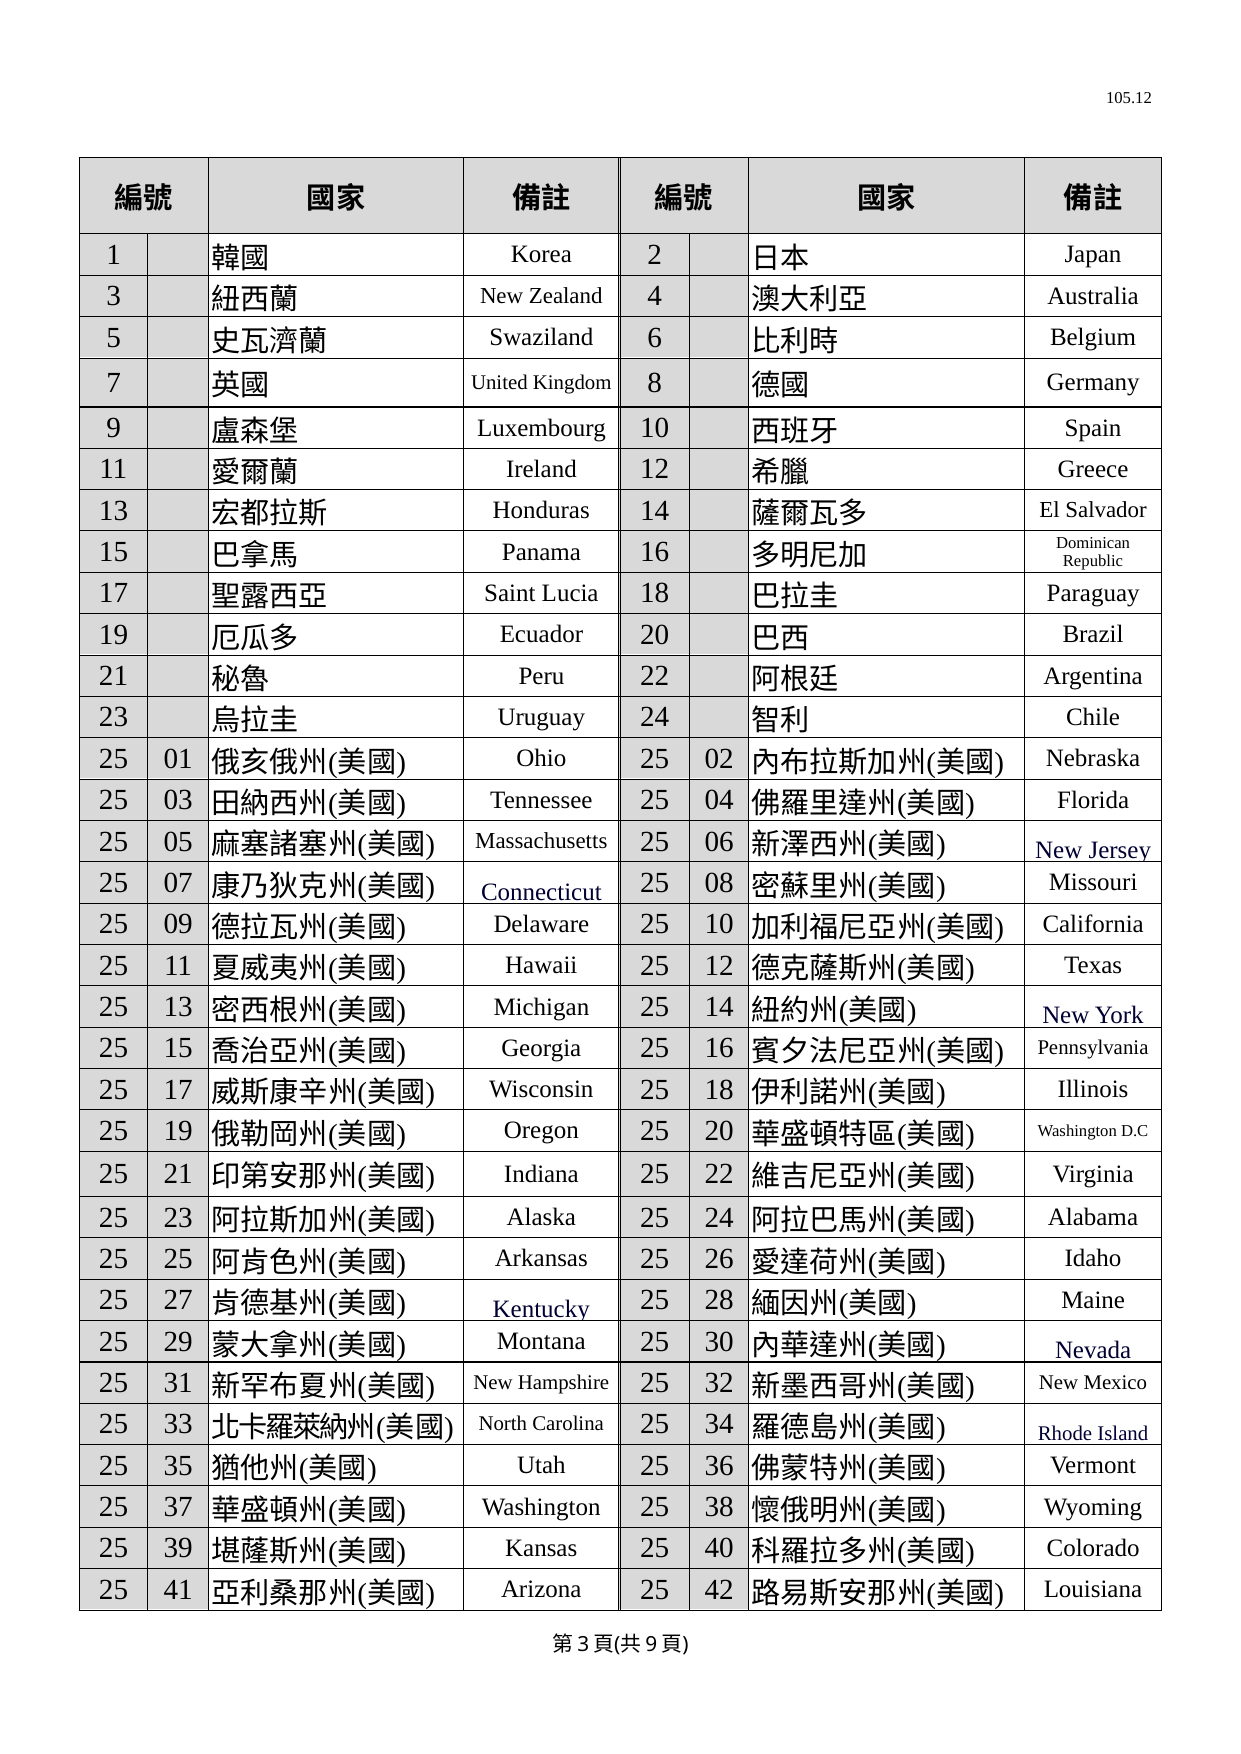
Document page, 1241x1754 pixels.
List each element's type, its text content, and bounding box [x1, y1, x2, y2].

table_cell Pennsylvania [1025, 1028, 1161, 1068]
table_cell 新墨西哥州(美國) [749, 1363, 1024, 1403]
table_cell Spain [1025, 408, 1161, 448]
table_cell Indiana [464, 1152, 618, 1196]
table_cell 25 [621, 1069, 689, 1109]
table_cell Chile [1025, 697, 1161, 737]
table_cell 阿拉巴馬州(美國) [749, 1197, 1024, 1237]
table_cell 紐西蘭 [209, 276, 463, 316]
table_cell 俄亥俄州(美國) [209, 738, 463, 778]
table_cell 25 [621, 945, 689, 985]
table_cell 25 [621, 1569, 689, 1609]
table_cell 阿根廷 [749, 656, 1024, 696]
table_cell 18 [690, 1069, 748, 1109]
table_cell 25 [621, 1321, 689, 1361]
table_cell 新澤西州(美國) [749, 821, 1024, 861]
table_cell 比利時 [749, 317, 1024, 357]
table_cell 科羅拉多州(美國) [749, 1528, 1024, 1568]
table_cell 北卡羅萊納州(美國) [209, 1404, 463, 1444]
table_cell 25 [621, 862, 689, 903]
table_cell 40 [690, 1528, 748, 1568]
table_cell 02 [690, 738, 748, 778]
table_cell 多明尼加 [749, 531, 1024, 572]
table_cell 德克薩斯州(美國) [749, 945, 1024, 985]
table_cell 25 [621, 1280, 689, 1320]
table_cell 25 [80, 862, 147, 903]
table_cell Vermont [1025, 1445, 1161, 1485]
table_cell 德國 [749, 359, 1024, 406]
table_cell 24 [690, 1197, 748, 1237]
table_cell 06 [690, 821, 748, 861]
table_cell 佛羅里達州(美國) [749, 780, 1024, 820]
table_cell 德拉瓦州(美國) [209, 904, 463, 944]
table_cell New Jersey [1025, 821, 1161, 861]
table_cell Belgium [1025, 317, 1161, 357]
table_cell Nevada [1025, 1321, 1161, 1361]
table_cell 田納西州(美國) [209, 780, 463, 820]
table_cell 25 [621, 986, 689, 1027]
table_cell 康乃狄克州(美國) [209, 862, 463, 903]
table_cell 17 [80, 573, 147, 613]
table_cell 亞利桑那州(美國) [209, 1569, 463, 1609]
table_cell 25 [80, 1028, 147, 1068]
table_cell 01 [148, 738, 208, 778]
table_cell 08 [690, 862, 748, 903]
table_cell [148, 234, 208, 275]
table_cell 史瓦濟蘭 [209, 317, 463, 357]
table_cell 36 [690, 1445, 748, 1485]
table_cell 13 [148, 986, 208, 1027]
table_cell 蒙大拿州(美國) [209, 1321, 463, 1361]
table_cell 14 [621, 490, 689, 530]
table_cell 23 [80, 697, 147, 737]
table_cell 25 [80, 1280, 147, 1320]
table_cell 希臘 [749, 449, 1024, 489]
table_cell Ireland [464, 449, 618, 489]
table_cell 10 [690, 904, 748, 944]
table_cell [148, 449, 208, 489]
table_cell 09 [148, 904, 208, 944]
table_cell 12 [690, 945, 748, 985]
table_cell Wyoming [1025, 1486, 1161, 1527]
table_cell 羅德島州(美國) [749, 1404, 1024, 1444]
table_cell 巴拿馬 [209, 531, 463, 572]
table_cell 西班牙 [749, 408, 1024, 448]
table_cell Brazil [1025, 614, 1161, 654]
table_cell 05 [148, 821, 208, 861]
table_cell [690, 614, 748, 654]
table_cell 薩爾瓦多 [749, 490, 1024, 530]
table_cell California [1025, 904, 1161, 944]
table_cell 25 [621, 738, 689, 778]
table_cell 25 [80, 1197, 147, 1237]
table_cell 4 [621, 276, 689, 316]
table_cell Idaho [1025, 1238, 1161, 1279]
table_header 備註 [464, 158, 618, 233]
table_cell 7 [80, 359, 147, 406]
table_cell 賓夕法尼亞州(美國) [749, 1028, 1024, 1068]
table_cell Michigan [464, 986, 618, 1027]
table_cell 25 [621, 1363, 689, 1403]
table_cell 25 [621, 1404, 689, 1444]
table_cell Alabama [1025, 1197, 1161, 1237]
table_cell [690, 359, 748, 406]
table_cell 30 [690, 1321, 748, 1361]
table_cell 盧森堡 [209, 408, 463, 448]
table_cell 堪蕯斯州(美國) [209, 1528, 463, 1568]
table_cell 25 [621, 1110, 689, 1151]
table_cell 27 [148, 1280, 208, 1320]
table_cell Utah [464, 1445, 618, 1485]
table_cell 智利 [749, 697, 1024, 737]
table_cell Ecuador [464, 614, 618, 654]
table_cell 07 [148, 862, 208, 903]
table_cell 25 [621, 1238, 689, 1279]
table_cell Ohio [464, 738, 618, 778]
table_cell 8 [621, 359, 689, 406]
table_cell 密蘇里州(美國) [749, 862, 1024, 903]
table_cell Saint Lucia [464, 573, 618, 613]
table_cell Colorado [1025, 1528, 1161, 1568]
table_cell 紐約州(美國) [749, 986, 1024, 1027]
table_cell 25 [621, 821, 689, 861]
table_cell 19 [148, 1110, 208, 1151]
table_cell [148, 697, 208, 737]
table_cell 宏都拉斯 [209, 490, 463, 530]
table_cell Argentina [1025, 656, 1161, 696]
table_cell 25 [80, 945, 147, 985]
table_cell Washington [464, 1486, 618, 1527]
table_cell Panama [464, 531, 618, 572]
table_cell 2 [621, 234, 689, 275]
table_header 編號 [621, 158, 748, 233]
table_cell 佛蒙特州(美國) [749, 1445, 1024, 1485]
table_cell 31 [148, 1363, 208, 1403]
table_cell 25 [80, 1238, 147, 1279]
table_cell 25 [80, 1363, 147, 1403]
table_cell New York [1025, 986, 1161, 1027]
table_cell Texas [1025, 945, 1161, 985]
table_cell 25 [80, 1321, 147, 1361]
table_cell 22 [690, 1152, 748, 1196]
table_cell [148, 276, 208, 316]
table_cell 04 [690, 780, 748, 820]
table_header 國家 [749, 158, 1024, 233]
table_cell 25 [80, 780, 147, 820]
table_cell 伊利諾州(美國) [749, 1069, 1024, 1109]
table_cell [690, 408, 748, 448]
table_cell Oregon [464, 1110, 618, 1151]
table_cell [148, 408, 208, 448]
table_cell New Zealand [464, 276, 618, 316]
table_cell Japan [1025, 234, 1161, 275]
table_cell United Kingdom [464, 359, 618, 406]
table_cell 威斯康辛州(美國) [209, 1069, 463, 1109]
table_cell 華盛頓特區(美國) [749, 1110, 1024, 1151]
table_cell Virginia [1025, 1152, 1161, 1196]
table_cell 3 [80, 276, 147, 316]
table_cell 15 [148, 1028, 208, 1068]
table_cell 25 [80, 904, 147, 944]
table_cell 25 [80, 1569, 147, 1609]
table_cell 15 [80, 531, 147, 572]
table_cell Australia [1025, 276, 1161, 316]
table_cell Tennessee [464, 780, 618, 820]
table_cell 37 [148, 1486, 208, 1527]
table_cell Nebraska [1025, 738, 1161, 778]
table_cell 1 [80, 234, 147, 275]
table_cell 10 [621, 408, 689, 448]
table_cell 11 [80, 449, 147, 489]
table_cell 33 [148, 1404, 208, 1444]
table_cell Missouri [1025, 862, 1161, 903]
table_cell 英國 [209, 359, 463, 406]
table_cell Swaziland [464, 317, 618, 357]
table_cell Wisconsin [464, 1069, 618, 1109]
table_cell 28 [690, 1280, 748, 1320]
table_cell [690, 234, 748, 275]
table_cell 25 [80, 1110, 147, 1151]
table_cell 19 [80, 614, 147, 654]
table_cell Kansas [464, 1528, 618, 1568]
table_cell [690, 573, 748, 613]
table_cell [690, 697, 748, 737]
table_cell 21 [148, 1152, 208, 1196]
table_cell Massachusetts [464, 821, 618, 861]
table_cell 20 [621, 614, 689, 654]
table_cell 42 [690, 1569, 748, 1609]
table_cell 23 [148, 1197, 208, 1237]
table_cell 6 [621, 317, 689, 357]
table_cell 25 [80, 1152, 147, 1196]
table_cell 17 [148, 1069, 208, 1109]
table_cell 21 [80, 656, 147, 696]
table_cell 14 [690, 986, 748, 1027]
table_cell 阿拉斯加州(美國) [209, 1197, 463, 1237]
table_cell Paraguay [1025, 573, 1161, 613]
table_cell [148, 317, 208, 357]
table_cell 39 [148, 1528, 208, 1568]
table_cell [148, 656, 208, 696]
table_cell [690, 656, 748, 696]
table_cell Louisiana [1025, 1569, 1161, 1609]
table_header 國家 [209, 158, 463, 233]
table_cell 38 [690, 1486, 748, 1527]
table_cell 35 [148, 1445, 208, 1485]
table_cell North Carolina [464, 1404, 618, 1444]
table_cell 11 [148, 945, 208, 985]
table_cell Georgia [464, 1028, 618, 1068]
table_cell 25 [621, 780, 689, 820]
table_cell Delaware [464, 904, 618, 944]
table_cell 18 [621, 573, 689, 613]
table_cell 25 [148, 1238, 208, 1279]
table_cell 喬治亞州(美國) [209, 1028, 463, 1068]
table_cell 34 [690, 1404, 748, 1444]
table_cell 巴西 [749, 614, 1024, 654]
table_cell 日本 [749, 234, 1024, 275]
table_cell Hawaii [464, 945, 618, 985]
table_cell Illinois [1025, 1069, 1161, 1109]
table_cell 韓國 [209, 234, 463, 275]
table_cell El Salvador [1025, 490, 1161, 530]
table_cell 厄瓜多 [209, 614, 463, 654]
table_cell 愛達荷州(美國) [749, 1238, 1024, 1279]
table_cell Arizona [464, 1569, 618, 1609]
table_cell Connecticut [464, 862, 618, 903]
table_cell Germany [1025, 359, 1161, 406]
table_cell 25 [80, 1404, 147, 1444]
table_cell 烏拉圭 [209, 697, 463, 737]
table_cell Montana [464, 1321, 618, 1361]
table_cell [690, 490, 748, 530]
table_cell [148, 490, 208, 530]
table_cell 華盛頓州(美國) [209, 1486, 463, 1527]
table_cell 俄勒岡州(美國) [209, 1110, 463, 1151]
table_cell 夏威夷州(美國) [209, 945, 463, 985]
table_cell New Mexico [1025, 1363, 1161, 1403]
table_cell 內華達州(美國) [749, 1321, 1024, 1361]
table_cell 猶他州(美國) [209, 1445, 463, 1485]
table_cell 5 [80, 317, 147, 357]
table_cell Washington D.C [1025, 1110, 1161, 1151]
table_cell 秘魯 [209, 656, 463, 696]
table_cell Alaska [464, 1197, 618, 1237]
table_cell Rhode Island [1025, 1404, 1161, 1444]
table_cell 25 [621, 1028, 689, 1068]
table_cell 緬因州(美國) [749, 1280, 1024, 1320]
table_cell [148, 614, 208, 654]
table_cell Kentucky [464, 1280, 618, 1320]
table_cell 24 [621, 697, 689, 737]
table_cell [148, 359, 208, 406]
table_cell 25 [621, 1445, 689, 1485]
table_cell 25 [621, 1528, 689, 1568]
table_cell 25 [621, 1486, 689, 1527]
table_cell 密西根州(美國) [209, 986, 463, 1027]
table_cell 新罕布夏州(美國) [209, 1363, 463, 1403]
table_cell [690, 317, 748, 357]
table_header 備註 [1025, 158, 1161, 233]
table_cell Arkansas [464, 1238, 618, 1279]
table_cell 25 [80, 738, 147, 778]
table_cell New Hampshire [464, 1363, 618, 1403]
table_cell [690, 276, 748, 316]
table_cell 9 [80, 408, 147, 448]
table_cell 懷俄明州(美國) [749, 1486, 1024, 1527]
table_cell 肯德基州(美國) [209, 1280, 463, 1320]
table_cell 29 [148, 1321, 208, 1361]
table_cell Uruguay [464, 697, 618, 737]
table_cell 25 [80, 821, 147, 861]
table_cell 25 [621, 1197, 689, 1237]
table_cell 內布拉斯加州(美國) [749, 738, 1024, 778]
table_cell 20 [690, 1110, 748, 1151]
table_cell 16 [621, 531, 689, 572]
table_cell 維吉尼亞州(美國) [749, 1152, 1024, 1196]
table_cell 41 [148, 1569, 208, 1609]
table_cell [690, 449, 748, 489]
table_cell 澳大利亞 [749, 276, 1024, 316]
table_cell 麻塞諸塞州(美國) [209, 821, 463, 861]
table_cell 印第安那州(美國) [209, 1152, 463, 1196]
table_cell 16 [690, 1028, 748, 1068]
table_cell Peru [464, 656, 618, 696]
table_cell 巴拉圭 [749, 573, 1024, 613]
table_cell 25 [80, 1528, 147, 1568]
table_cell 26 [690, 1238, 748, 1279]
table_header 編號 [80, 158, 208, 233]
table_cell 25 [621, 904, 689, 944]
table_cell 阿肯色州(美國) [209, 1238, 463, 1279]
table_cell 25 [621, 1152, 689, 1196]
table_cell Greece [1025, 449, 1161, 489]
table_cell 路易斯安那州(美國) [749, 1569, 1024, 1609]
table_cell 25 [80, 1486, 147, 1527]
table_cell [148, 573, 208, 613]
table_cell 聖露西亞 [209, 573, 463, 613]
table_cell 03 [148, 780, 208, 820]
table_cell 32 [690, 1363, 748, 1403]
table_cell [148, 531, 208, 572]
table_cell Honduras [464, 490, 618, 530]
table_cell Luxembourg [464, 408, 618, 448]
table_cell 12 [621, 449, 689, 489]
table_cell 25 [80, 1069, 147, 1109]
table_cell 加利福尼亞州(美國) [749, 904, 1024, 944]
table_cell 25 [80, 986, 147, 1027]
table_cell Dominican Republic [1025, 531, 1161, 572]
table_cell Maine [1025, 1280, 1161, 1320]
table_cell Florida [1025, 780, 1161, 820]
table_cell [690, 531, 748, 572]
table_cell Korea [464, 234, 618, 275]
table_cell 13 [80, 490, 147, 530]
table_cell 22 [621, 656, 689, 696]
table_cell 25 [80, 1445, 147, 1485]
table_cell 愛爾蘭 [209, 449, 463, 489]
